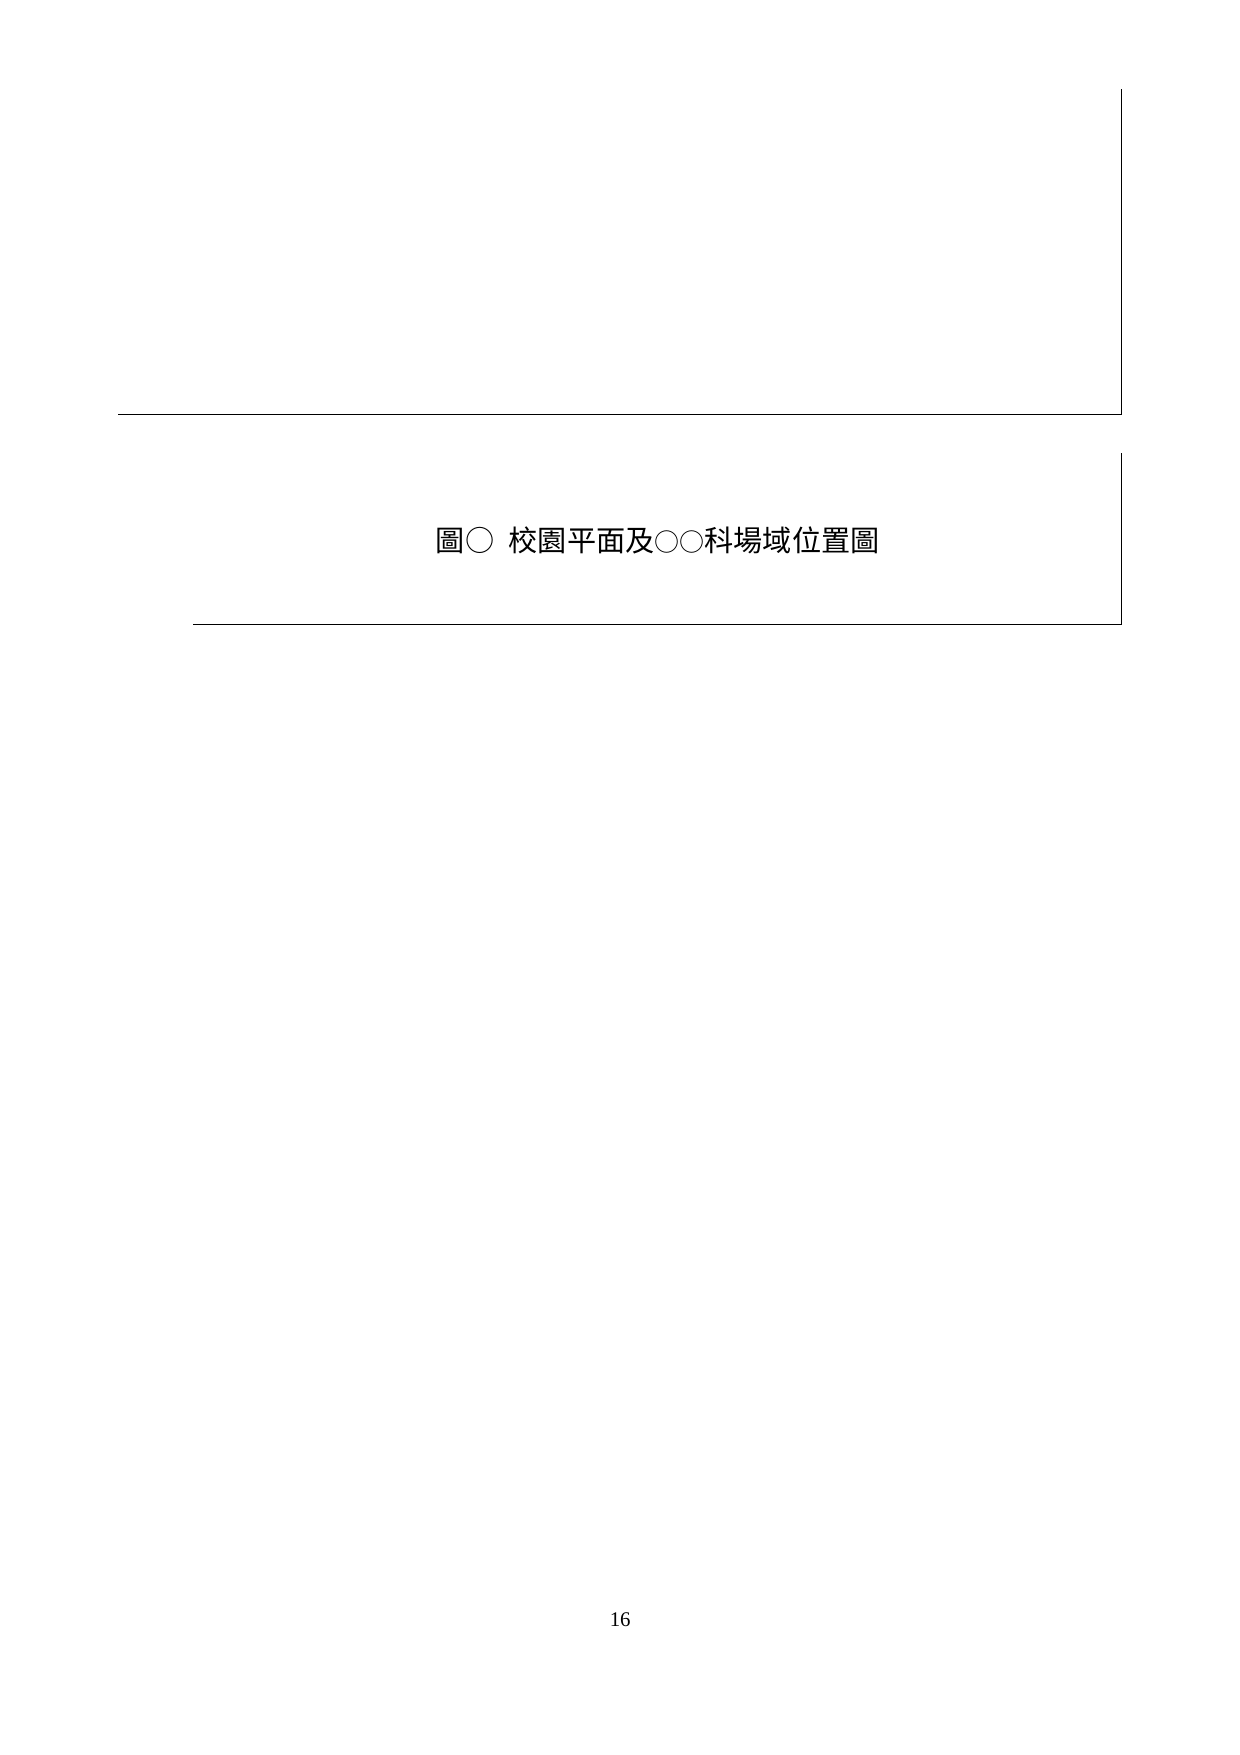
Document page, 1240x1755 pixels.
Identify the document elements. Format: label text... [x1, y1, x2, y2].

text 圖○ 校園平面及○○科場域位置圖 [193, 452, 1122, 624]
